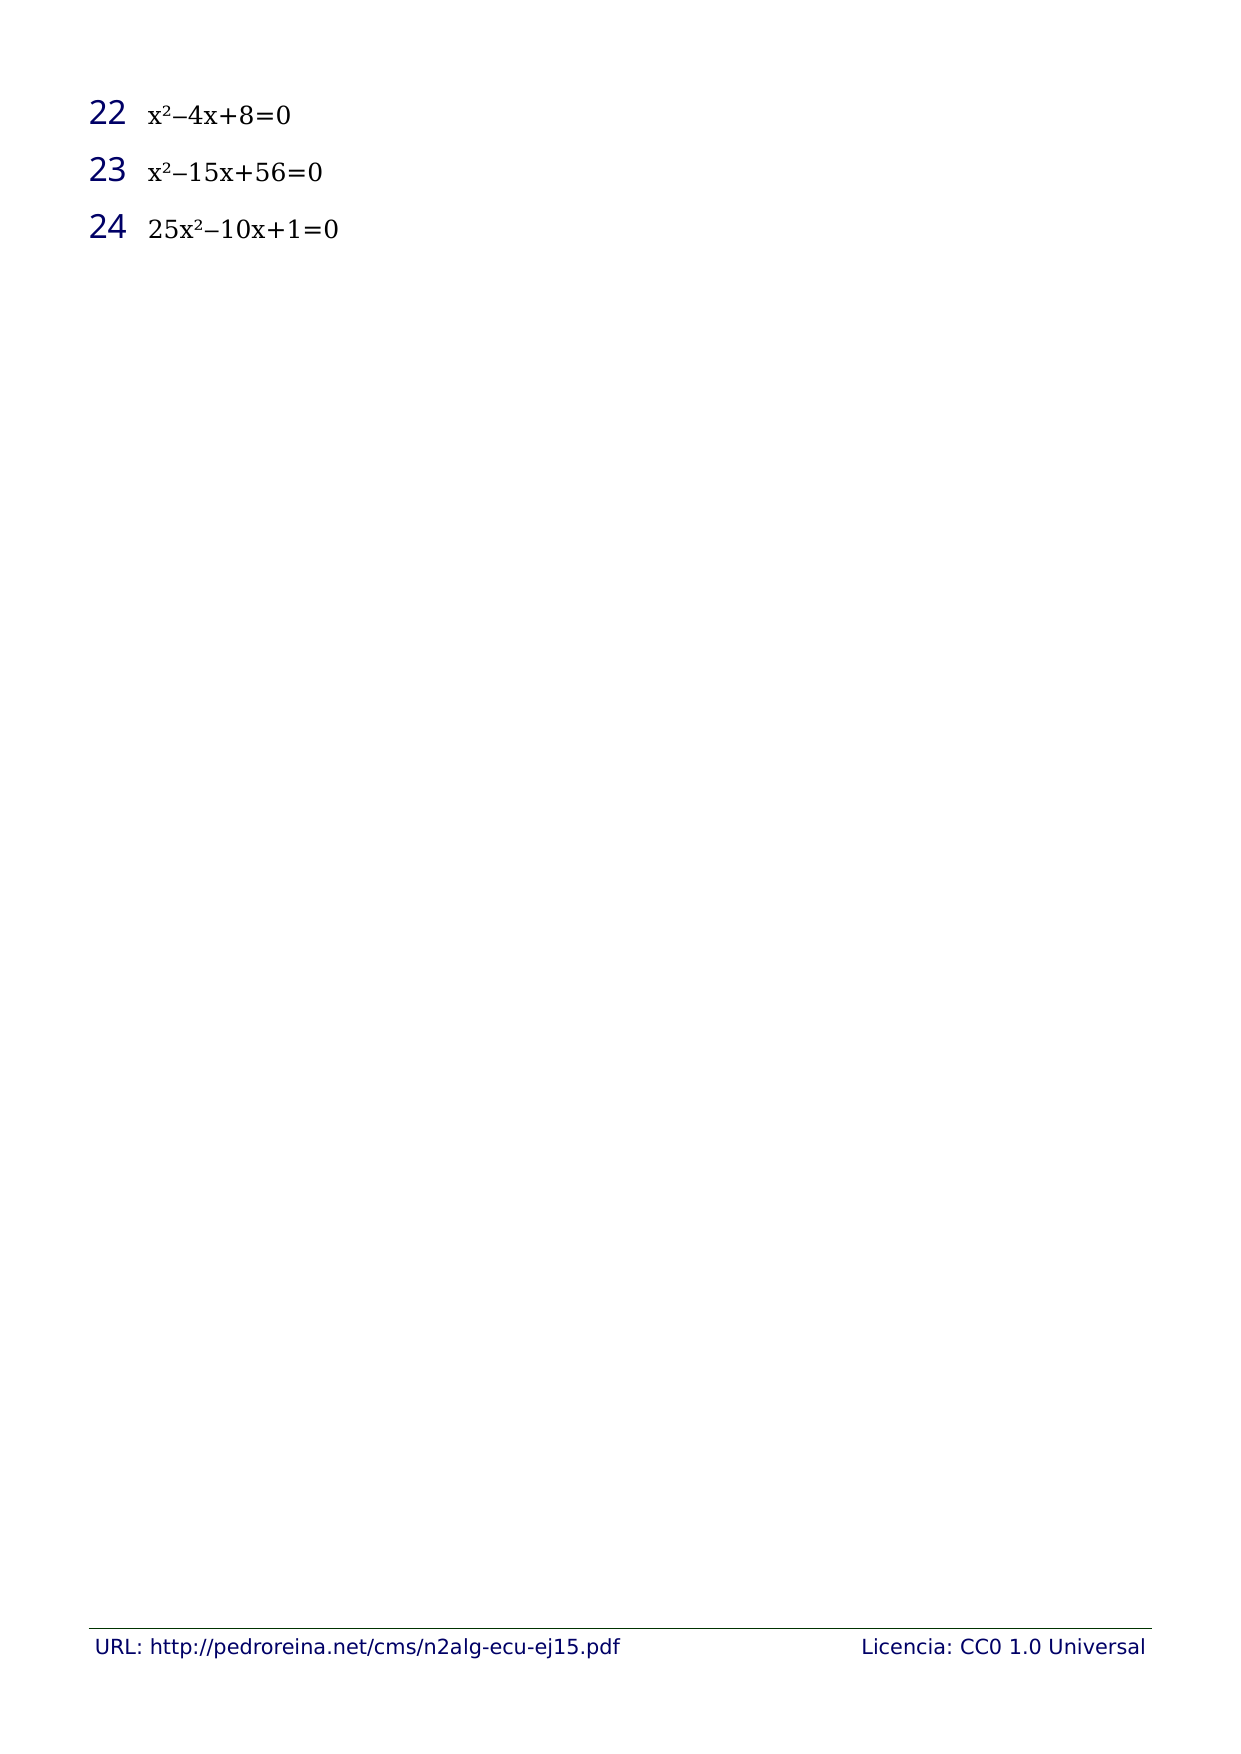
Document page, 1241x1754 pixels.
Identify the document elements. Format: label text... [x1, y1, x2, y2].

list 25x²‒10x+1=0 [88, 203, 1152, 248]
list x²‒15x+56=0 [88, 146, 1152, 191]
list x²‒4x+8=0 [88, 88, 1152, 134]
